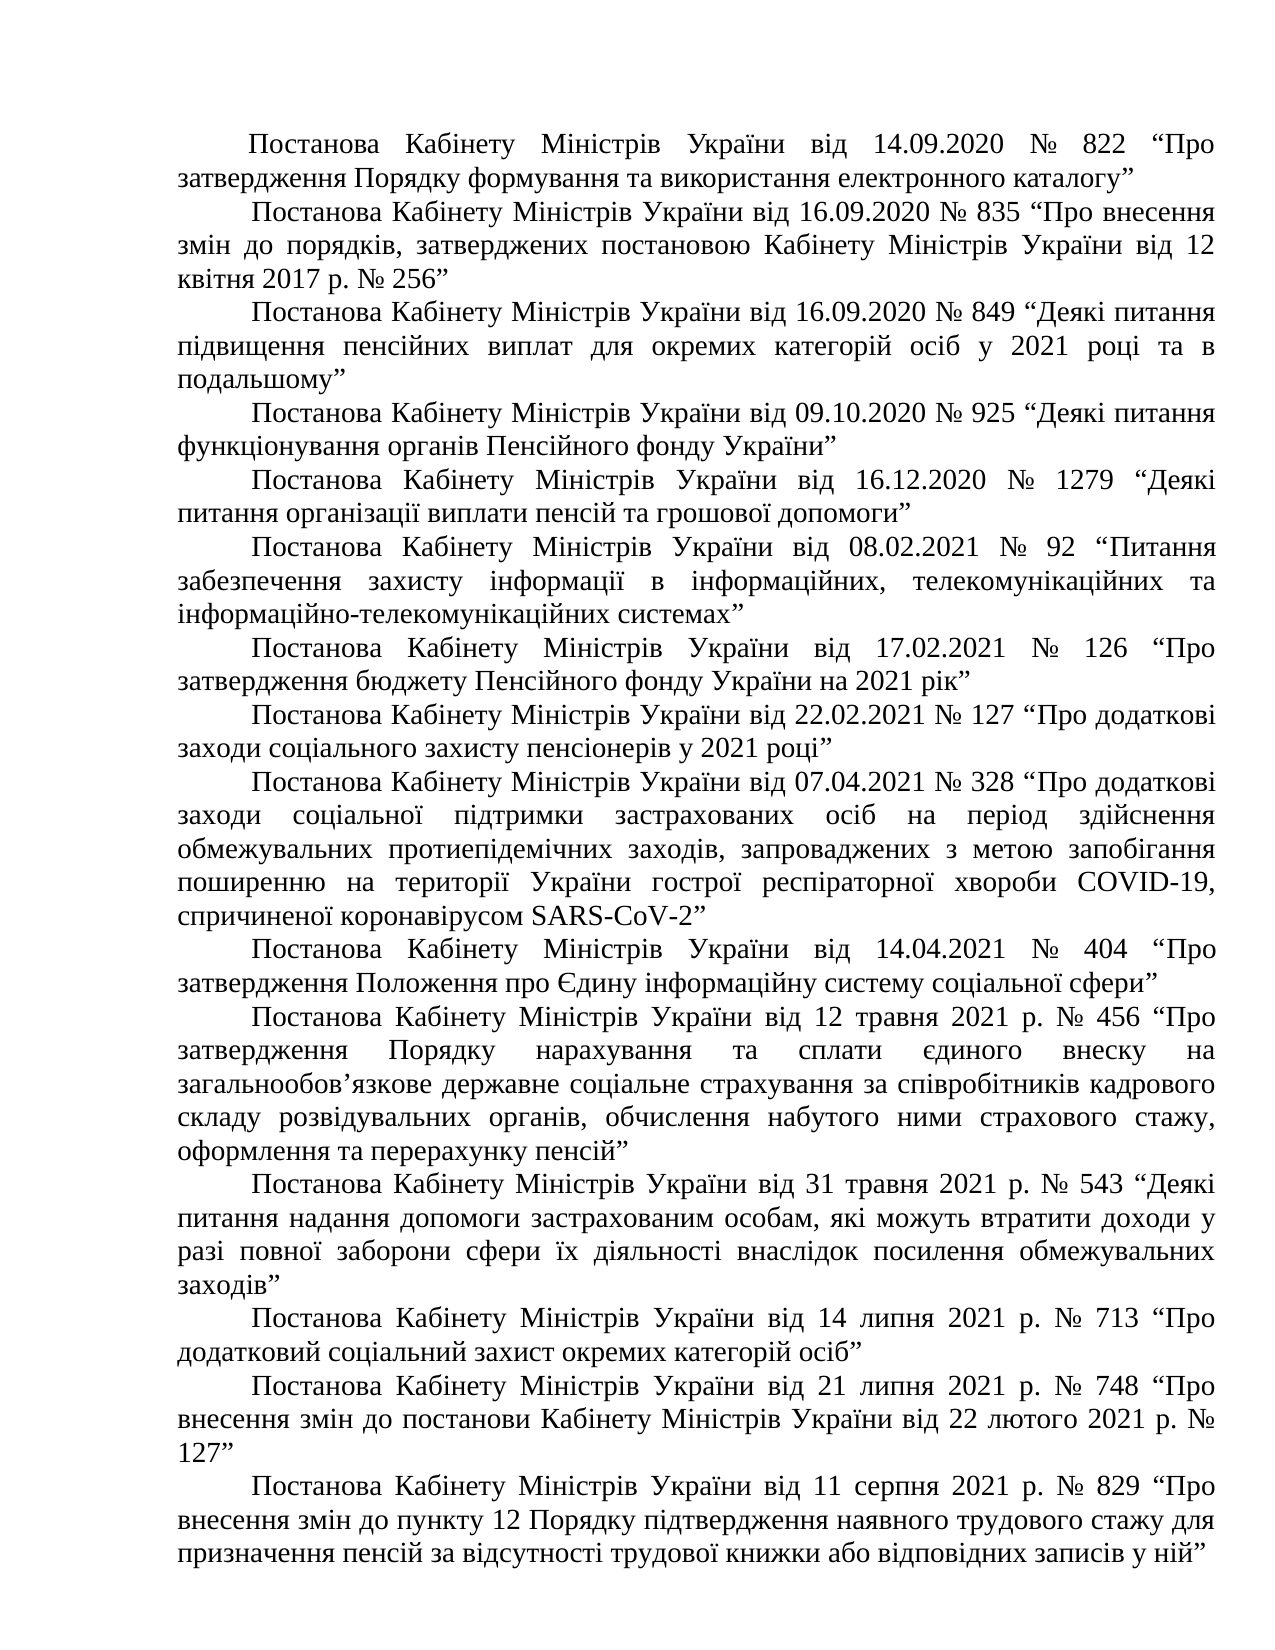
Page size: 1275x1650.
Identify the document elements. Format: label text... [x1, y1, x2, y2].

text Постанова Кабінету Міністрів України від 14.04.2021 № 404 “Про затвердження Положення про Єдину інформаційну систему соціальної сфери” [177, 932, 1216, 999]
text Постанова Кабінету Міністрів України від 12 травня 2021 р. № 456 “Про затвердження Порядку нарахування та сплати єдиного внеску на загальнообов’язкове державне соціальне страхування за співробітників кадрового складу розвідувальних органів, обчислення набутого ними страхового стажу, оформлення та перерахунку пенсій” [177, 999, 1216, 1166]
text Постанова Кабінету Міністрів України від 14.09.2020 № 822 “Про затвердження Порядку формування та використання електронного каталогу” [177, 127, 1216, 194]
text Постанова Кабінету Міністрів України від 11 серпня 2021 р. № 829 “Про внесення змін до пункту 12 Порядку підтвердження наявного трудового стажу для призначення пенсій за відсутності трудової книжки або відповідних записів у ній” [177, 1468, 1216, 1569]
text Постанова Кабінету Міністрів України від 31 травня 2021 р. № 543 “Деякі питання надання допомоги застрахованим особам, які можуть втратити доходи у разі повної заборони сфери їх діяльності внаслідок посилення обмежувальних заходів” [177, 1166, 1216, 1301]
text Постанова Кабінету Міністрів України від 16.09.2020 № 835 “Про внесення змін до порядків, затверджених постановою Кабінету Міністрів України від 12 квітня 2017 р. № 256ˮ [177, 194, 1216, 294]
text Постанова Кабінету Міністрів України від 08.02.2021 № 92 “Питання забезпечення захисту інформації в інформаційних, телекомунікаційних та інформаційно-телекомунікаційних системах” [177, 529, 1216, 630]
text Постанова Кабінету Міністрів України від 14 липня 2021 р. № 713 “Про додатковий соціальний захист окремих категорій осіб” [177, 1301, 1216, 1368]
text Постанова Кабінету Міністрів України від 21 липня 2021 р. № 748 “Про внесення змін до постанови Кабінету Міністрів України від 22 лютого 2021 р. № 127” [177, 1368, 1216, 1468]
text Постанова Кабінету Міністрів України від 07.04.2021 № 328 “Про додаткові заходи соціальної підтримки застрахованих осіб на період здійснення обмежувальних протиепідемічних заходів, запроваджених з метою запобігання поширенню на території України гострої респіраторної хвороби COVID-19, спричиненої коронавірусом SARS-CoV-2” [177, 764, 1216, 932]
text Постанова Кабінету Міністрів України від 22.02.2021 № 127 “Про додаткові заходи соціального захисту пенсіонерів у 2021 році” [177, 697, 1216, 764]
text Постанова Кабінету Міністрів України від 16.12.2020 № 1279 “Деякі питання організації виплати пенсій та грошової допомоги” [177, 462, 1216, 529]
text Постанова Кабінету Міністрів України від 17.02.2021 № 126 “Про затвердження бюджету Пенсійного фонду України на 2021 рік” [177, 630, 1216, 697]
text Постанова Кабінету Міністрів України від 09.10.2020 № 925 “Деякі питання функціонування органів Пенсійного фонду України” [177, 395, 1216, 462]
text Постанова Кабінету Міністрів України від 16.09.2020 № 849 “Деякі питання підвищення пенсійних виплат для окремих категорій осіб у 2021 році та в подальшому” [177, 294, 1216, 395]
